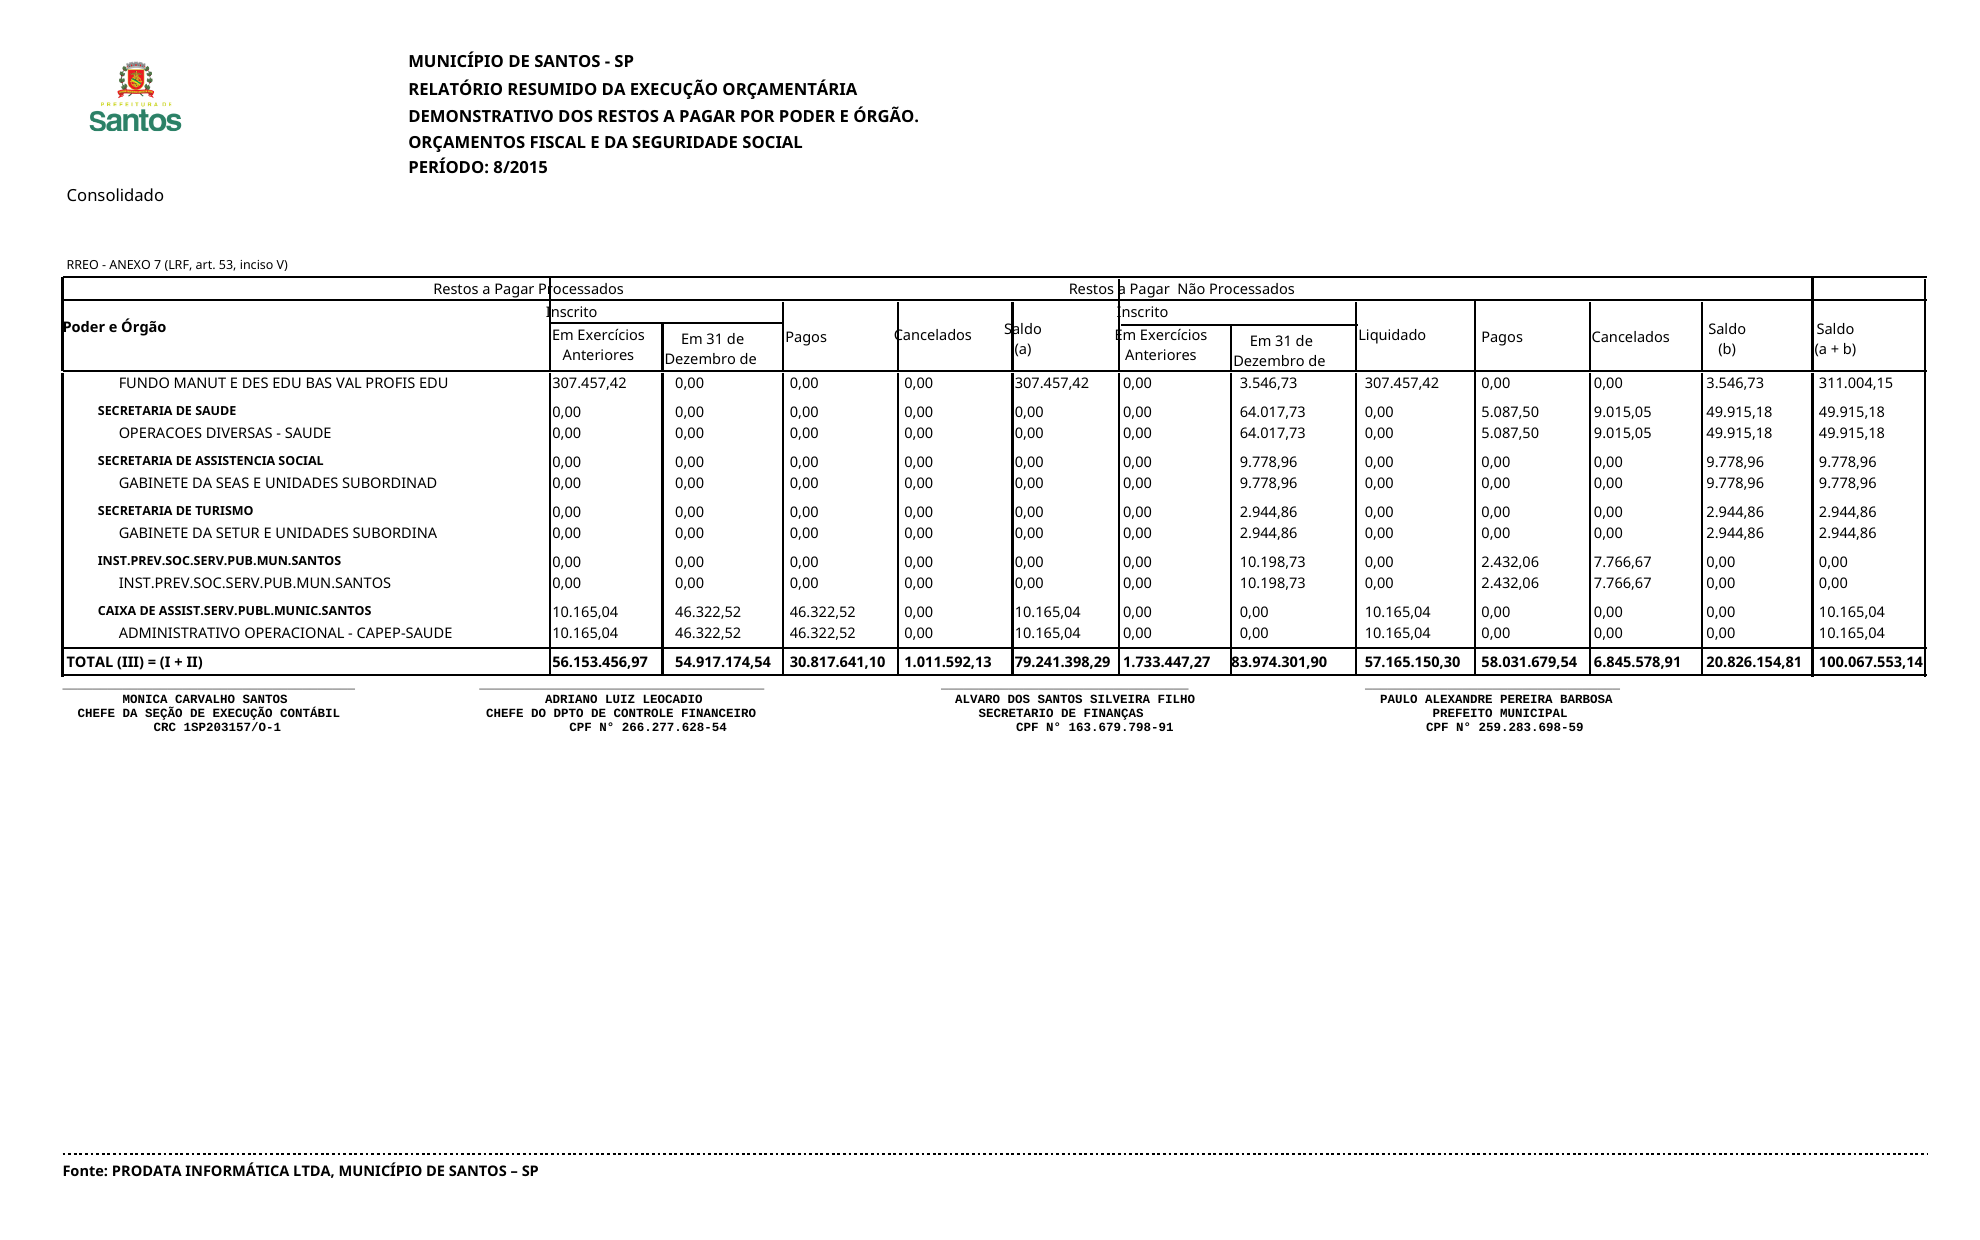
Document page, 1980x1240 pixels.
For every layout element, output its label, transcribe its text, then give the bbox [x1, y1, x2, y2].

text _______________________________________ ______________________________________ _________________________________ __________________________________ [551, 301, 1118, 370]
text _______________________________________ ______________________________________ _________________________________ __________________________________ [664, 372, 783, 647]
text _______________________________________ ______________________________________ _________________________________ __________________________________ [64, 282, 549, 299]
text _______________________________________ ______________________________________ _________________________________ __________________________________ [664, 324, 782, 370]
text _______________________________________ ______________________________________ _________________________________ __________________________________ [1120, 282, 1811, 299]
text _______________________________________ ______________________________________ _________________________________ __________________________________ [899, 372, 1013, 647]
text _______________________________________ ______________________________________ _________________________________ __________________________________ [1814, 372, 1924, 647]
text _______________________________________ ______________________________________ _________________________________ __________________________________ [64, 372, 550, 647]
text _______________________________________ ______________________________________ _________________________________ __________________________________ [784, 372, 898, 647]
text _______________________________________ ______________________________________ _________________________________ __________________________________ [1120, 325, 1230, 370]
text _______________________________________ ______________________________________ _________________________________ __________________________________ [1014, 372, 1119, 647]
text _______________________________________ ______________________________________ _________________________________ __________________________________ [1120, 301, 1474, 370]
text _______________________________________ ______________________________________ _________________________________ __________________________________ [551, 372, 663, 647]
text _______________________________________ ______________________________________ _________________________________ __________________________________ [1232, 326, 1355, 370]
text _______________________________________ ______________________________________ _________________________________ __________________________________ [1591, 372, 1702, 647]
text _______________________________________ ______________________________________ _________________________________ __________________________________ [1232, 372, 1356, 647]
text _______________________________________ ______________________________________ _________________________________ __________________________________ [64, 301, 549, 370]
text _______________________________________ ______________________________________ _________________________________ __________________________________ [1476, 301, 1811, 370]
text CHEFE DA SEÇÃO DE EXECUÇÃO CONTÁBIL CHEFE DO DPTO DE CONTROLE FINANCEIRO SECRETARIO DE FINANÇAS PREFEITO MUNICIPAL [62, 707, 1927, 721]
text _______________________________________ ______________________________________ _________________________________ __________________________________ [1120, 372, 1231, 647]
text _______________________________________ ______________________________________ _________________________________ __________________________________ [664, 649, 782, 674]
text MONICA CARVALHO SANTOS ADRIANO LUIZ LEOCADIO ALVARO DOS SANTOS SILVEIRA FILHO PAULO ALEXANDRE PEREIRA BARBOSA [62, 693, 1927, 707]
text _______________________________________ ______________________________________ _________________________________ __________________________________ [1814, 301, 1924, 370]
text _______________________________________ ______________________________________ _________________________________ __________________________________ [551, 282, 1118, 299]
text _______________________________________ ______________________________________ _________________________________ __________________________________ [1357, 372, 1474, 647]
text CRC 1SP203157/O-1 CPF N° 266.277.628-54 CPF N° 163.679.798-91 CPF N° 259.283.698-59 [62, 721, 1927, 735]
text _______________________________________ ______________________________________ _________________________________ __________________________________ [64, 649, 549, 674]
text _______________________________________ ______________________________________ _________________________________ __________________________________ [1476, 372, 1590, 647]
text _______________________________________ ______________________________________ _________________________________ __________________________________ [1232, 649, 1355, 674]
text _______________________________________ ______________________________________ _________________________________ __________________________________ [62, 676, 1927, 693]
text _______________________________________ ______________________________________ _________________________________ __________________________________ [1703, 372, 1813, 647]
text _______________________________________ ______________________________________ _________________________________ __________________________________ [551, 324, 661, 370]
